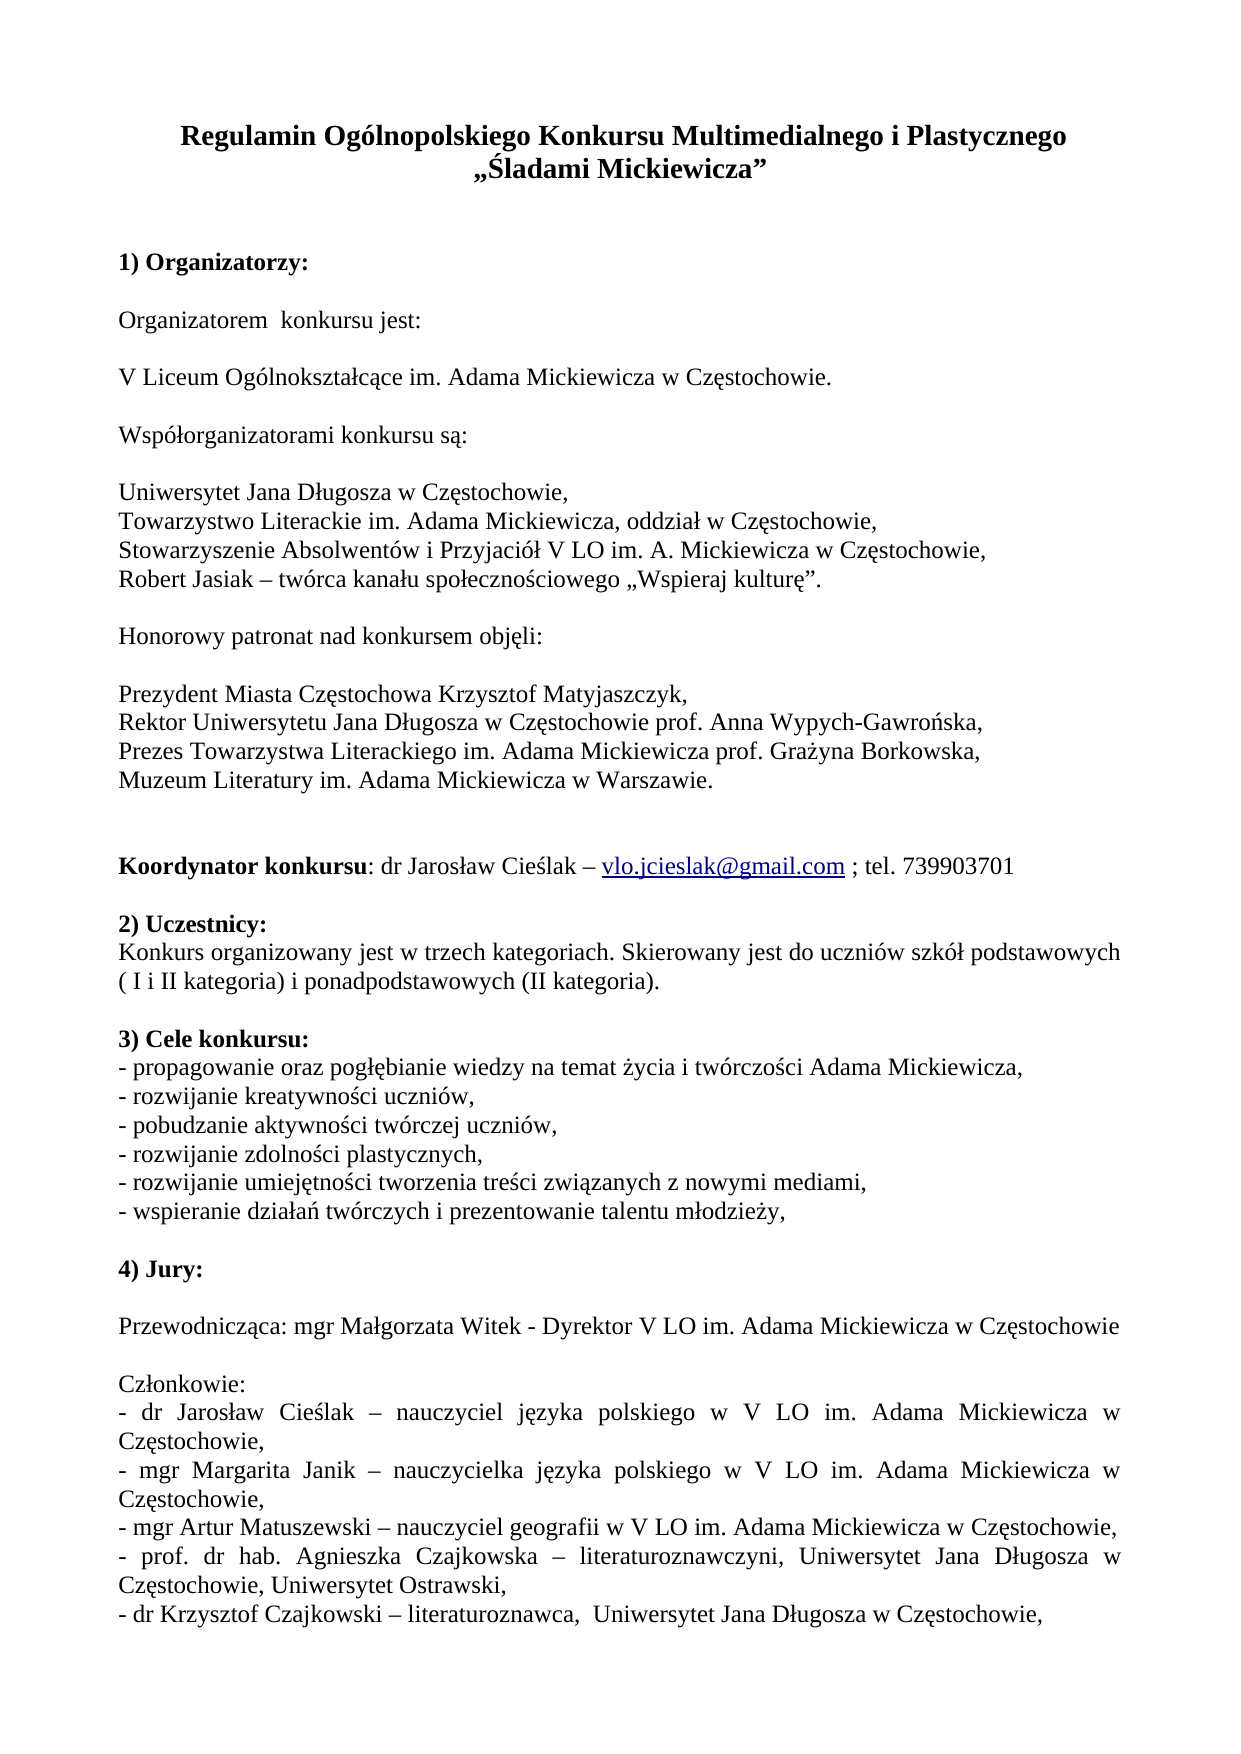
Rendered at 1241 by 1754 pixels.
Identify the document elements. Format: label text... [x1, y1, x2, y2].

text Honorowy patronat nad konkursem objęli: [118, 621, 1122, 650]
text Regulamin Ogólnopolskiego Konkursu Multimedialnego i Plastycznego „Śladami Mickiewicza” [118, 118, 1122, 185]
text - dr Krzysztof Czajkowski – literaturoznawca, Uniwersytet Jana Długosza w Częstochowie, [118, 1599, 1122, 1627]
text - mgr Margarita Janik – nauczycielka języka polskiego w V LO im. Adama Mickiewicza w Częstochowie, [118, 1455, 1122, 1512]
text Współorganizatorami konkursu są: [118, 420, 1122, 449]
text 2) Uczestnicy: [118, 909, 1122, 937]
text Uniwersytet Jana Długosza w Częstochowie, [118, 477, 1122, 506]
text 4) Jury: [118, 1254, 1122, 1282]
text - mgr Artur Matuszewski – nauczyciel geografii w V LO im. Adama Mickiewicza w Częstochowie, [118, 1512, 1122, 1541]
text Muzeum Literatury im. Adama Mickiewicza w Warszawie. [118, 765, 1122, 794]
text Członkowie: [118, 1369, 1122, 1397]
text 3) Cele konkursu: [118, 1024, 1122, 1052]
text - rozwijanie kreatywności uczniów, [118, 1081, 1122, 1110]
text Organizatorem konkursu jest: [118, 305, 1122, 334]
text Robert Jasiak – twórca kanału społecznościowego „Wspieraj kulturę”. [118, 564, 1122, 592]
text Przewodnicząca: mgr Małgorzata Witek - Dyrektor V LO im. Adama Mickiewicza w Częstochowie [118, 1311, 1122, 1340]
text - rozwijanie zdolności plastycznych, [118, 1139, 1122, 1167]
text Prezes Towarzystwa Literackiego im. Adama Mickiewicza prof. Grażyna Borkowska, [118, 736, 1122, 765]
text - propagowanie oraz pogłębianie wiedzy na temat życia i twórczości Adama Mickiewicza, [118, 1052, 1122, 1081]
text - wspieranie działań twórczych i prezentowanie talentu młodzieży, [118, 1196, 1122, 1225]
text - pobudzanie aktywności twórczej uczniów, [118, 1110, 1122, 1139]
text Koordynator konkursu: dr Jarosław Cieślak – vlo.jcieslak@gmail.com ; tel. 739903701 [118, 851, 1122, 880]
text - prof. dr hab. Agnieszka Czajkowska – literaturoznawczyni, Uniwersytet Jana Długosza w Częstochowie, Uniwersytet Ostrawski, [118, 1541, 1122, 1599]
text Prezydent Miasta Częstochowa Krzysztof Matyjaszczyk, [118, 679, 1122, 707]
text Towarzystwo Literackie im. Adama Mickiewicza, oddział w Częstochowie, [118, 506, 1122, 535]
text - rozwijanie umiejętności tworzenia treści związanych z nowymi mediami, [118, 1167, 1122, 1196]
text Stowarzyszenie Absolwentów i Przyjaciół V LO im. A. Mickiewicza w Częstochowie, [118, 535, 1122, 564]
text 1) Organizatorzy: [118, 247, 1122, 276]
text Konkurs organizowany jest w trzech kategoriach. Skierowany jest do uczniów szkół podstawowych ( I i II kategoria) i ponadpodstawowych (II kategoria). [118, 937, 1122, 995]
text V Liceum Ogólnokształcące im. Adama Mickiewicza w Częstochowie. [118, 362, 1122, 391]
text - dr Jarosław Cieślak – nauczyciel języka polskiego w V LO im. Adama Mickiewicza w Częstochowie, [118, 1397, 1122, 1455]
text Rektor Uniwersytetu Jana Długosza w Częstochowie prof. Anna Wypych-Gawrońska, [118, 707, 1122, 736]
